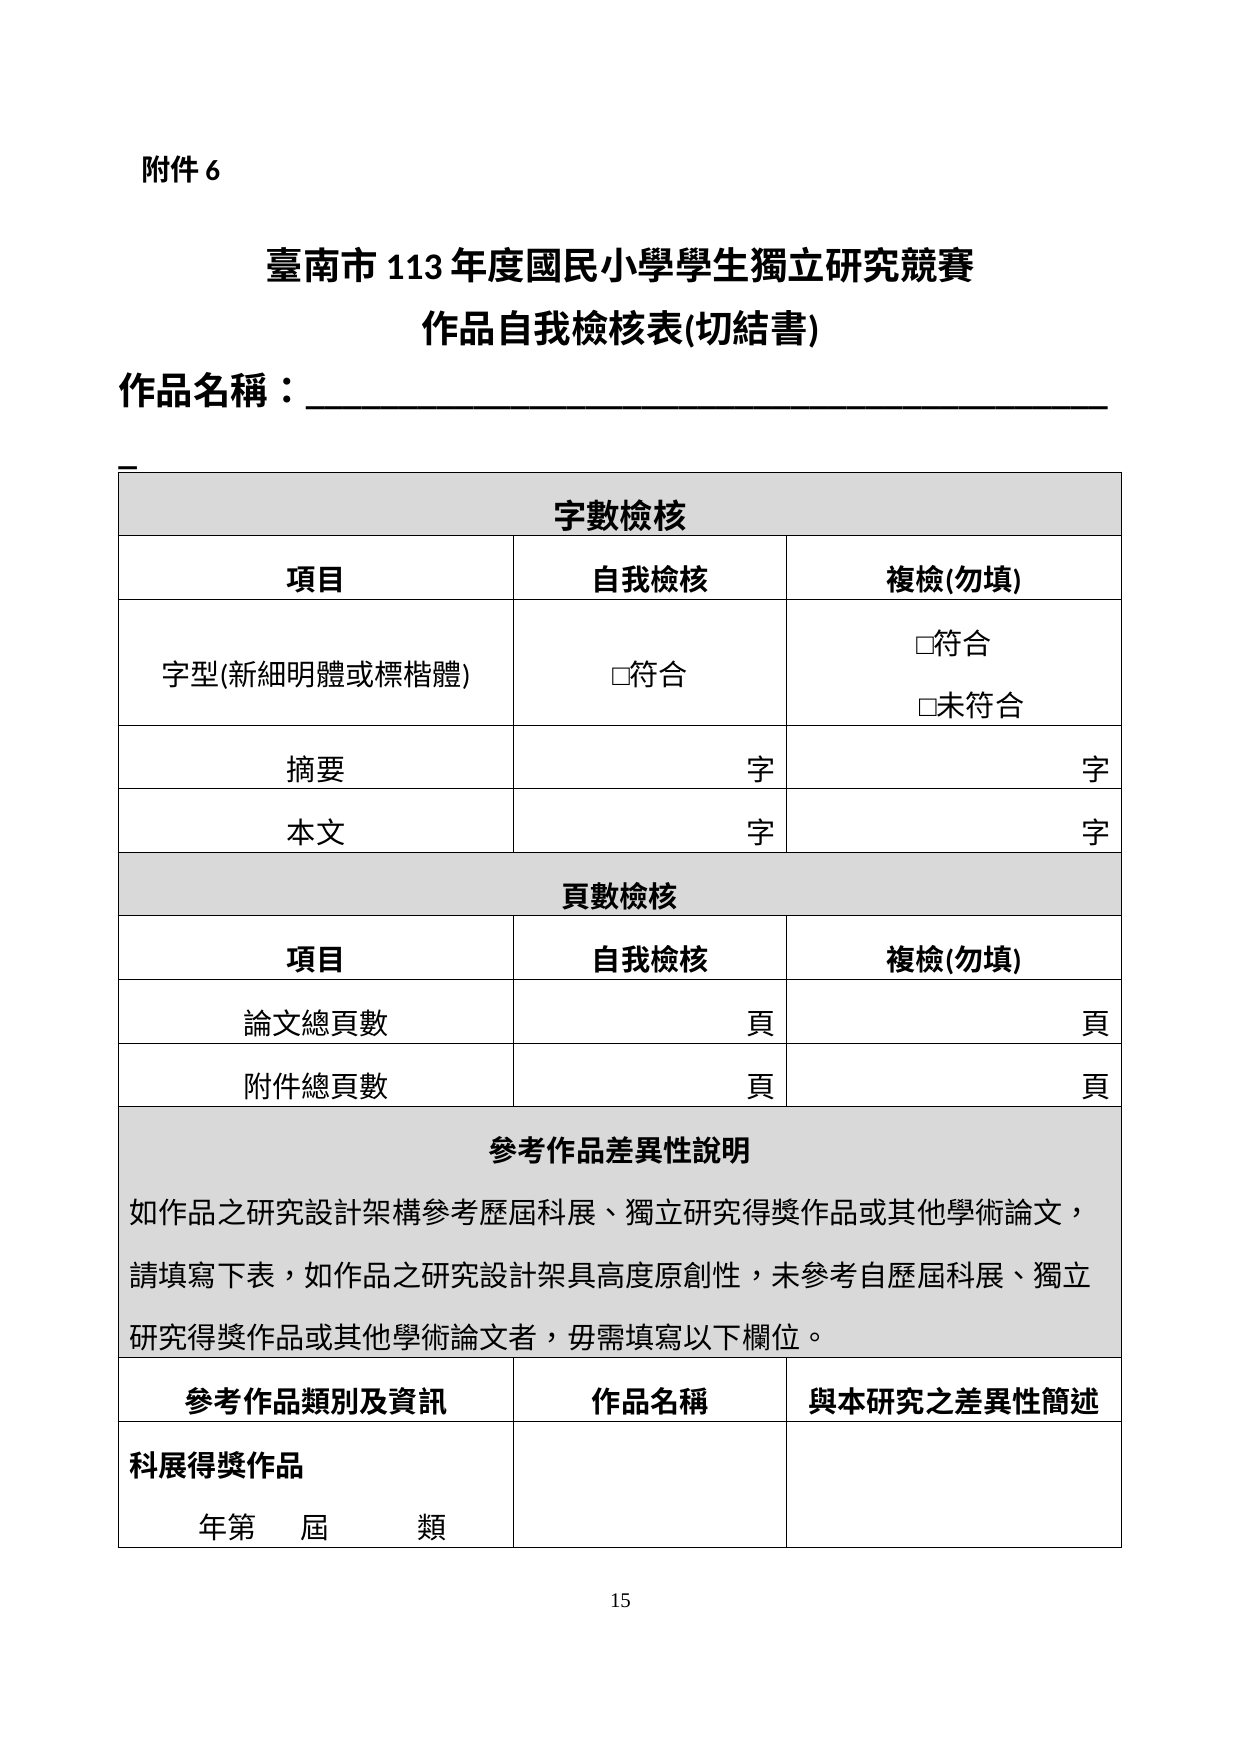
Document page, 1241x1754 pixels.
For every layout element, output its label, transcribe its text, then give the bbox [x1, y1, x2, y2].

table_cell [787, 1422, 1121, 1547]
table_cell 參考作品類別及資訊 [119, 1358, 513, 1421]
table_cell 字 [514, 789, 786, 852]
table_cell 科展得獎作品 年第 屆 類 [119, 1422, 513, 1547]
table_cell 與本研究之差異性簡述 [787, 1358, 1121, 1421]
table_cell 字 [787, 789, 1121, 852]
table_cell 本文 [119, 789, 513, 852]
table_cell 頁 [787, 1044, 1121, 1106]
text 作品自我檢核表(切結書) [118, 284, 1122, 347]
table_cell [514, 1422, 786, 1547]
table_cell 參考作品差異性說明 如作品之研究設計架構參考歷屆科展、獨立研究得獎作品或其他學術論文，請填寫下表，如作品之研究設計架具高度原創性，未參考自歷屆科展、獨立研究得獎作品或其他學術論文者，毋需填寫以下欄位。 [119, 1107, 1121, 1357]
table_cell 項目 [119, 916, 513, 979]
table_cell 複檢(勿填) [787, 916, 1121, 979]
table_cell 自我檢核 [514, 916, 786, 979]
table_cell 項目 [119, 536, 513, 599]
table_cell 字 [787, 726, 1121, 788]
table_cell 複檢(勿填) [787, 536, 1121, 599]
text 作品名稱：____________________________________________ [118, 347, 1122, 472]
table_cell 附件總頁數 [119, 1044, 513, 1106]
table_cell 頁 [514, 1044, 786, 1106]
table_cell □符合 □未符合 [787, 600, 1121, 725]
table_cell 論文總頁數 [119, 980, 513, 1042]
table_cell 摘要 [119, 726, 513, 788]
text 臺南市113年度國民小學學生獨立研究競賽 [118, 222, 1122, 284]
text 附件6 [141, 141, 633, 191]
table_cell 頁數檢核 [119, 853, 1121, 915]
table_cell 頁 [514, 980, 786, 1042]
table_header 字數檢核 [119, 473, 1121, 535]
table_cell 字型(新細明體或標楷體) [119, 600, 513, 725]
table_cell □符合 [514, 600, 786, 725]
table_cell 作品名稱 [514, 1358, 786, 1421]
table_cell 字 [514, 726, 786, 788]
table_cell 頁 [787, 980, 1121, 1042]
table_cell 自我檢核 [514, 536, 786, 599]
